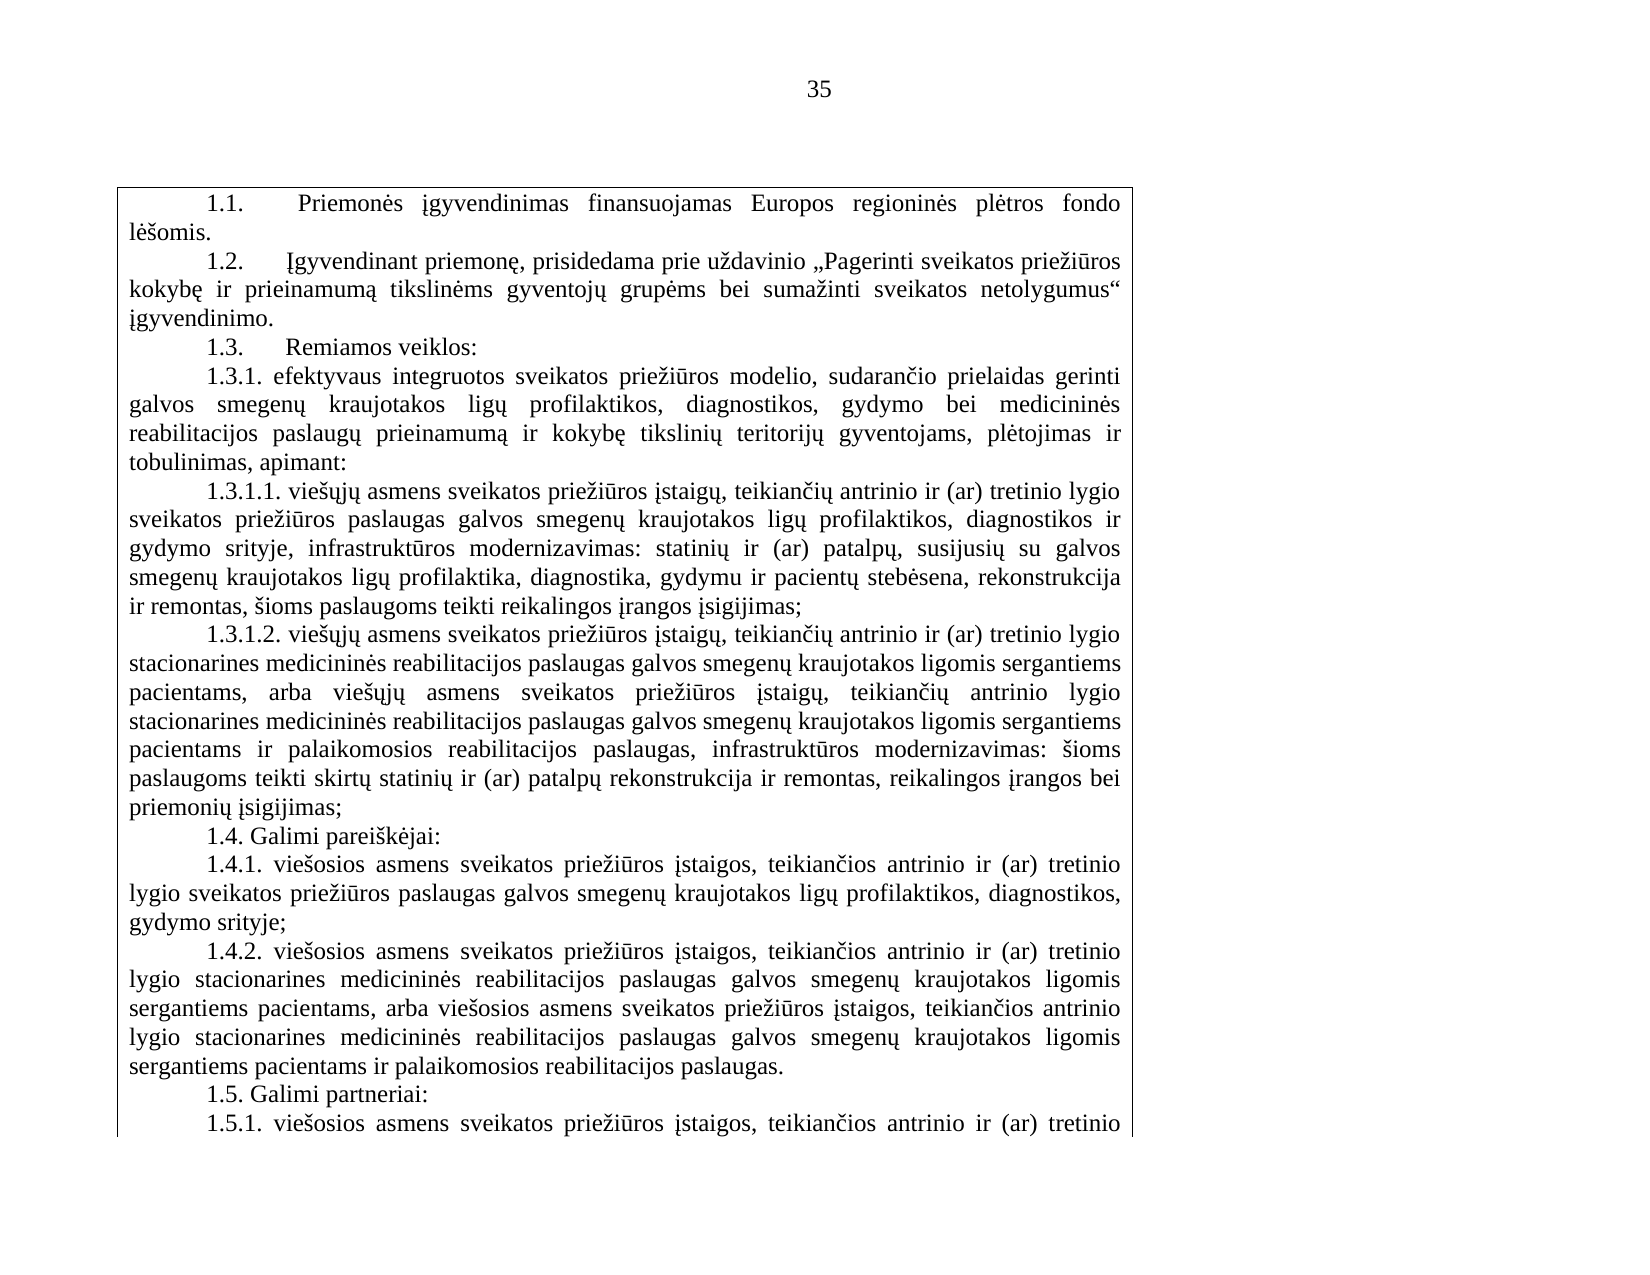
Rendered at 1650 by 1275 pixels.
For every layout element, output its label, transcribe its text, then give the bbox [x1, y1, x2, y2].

table_header 1.1. Priemonės įgyvendinimas finansuojamas Europos regioninės plėtros fondo lėšomis. 1.2. Įgyvendinant priemonę, prisidedama prie uždavinio „Pagerinti sveikatos priežiūros kokybę ir prieinamumą tikslinėms gyventojų grupėms bei sumažinti sveikatos netolygumus“ įgyvendinimo. 1.3. Remiamos veiklos: 1.3.1. efektyvaus integruotos sveikatos priežiūros modelio, sudarančio prielaidas gerinti galvos smegenų kraujotakos ligų profilaktikos, diagnostikos, gydymo bei medicininės reabilitacijos paslaugų prieinamumą ir kokybę tikslinių teritorijų gyventojams, plėtojimas ir tobulinimas, apimant: 1.3.1.1. viešųjų asmens sveikatos priežiūros įstaigų, teikiančių antrinio ir (ar) tretinio lygio sveikatos priežiūros paslaugas galvos smegenų kraujotakos ligų profilaktikos, diagnostikos ir gydymo srityje, infrastruktūros modernizavimas: statinių ir (ar) patalpų, susijusių su galvos smegenų kraujotakos ligų profilaktika, diagnostika, gydymu ir pacientų stebėsena, rekonstrukcija ir remontas, šioms paslaugoms teikti reikalingos įrangos įsigijimas; 1.3.1.2. viešųjų asmens sveikatos priežiūros įstaigų, teikiančių antrinio ir (ar) tretinio lygio stacionarines medicininės reabilitacijos paslaugas galvos smegenų kraujotakos ligomis sergantiems pacientams, arba viešųjų asmens sveikatos priežiūros įstaigų, teikiančių antrinio lygio stacionarines medicininės reabilitacijos paslaugas galvos smegenų kraujotakos ligomis sergantiems pacientams ir palaikomosios reabilitacijos paslaugas, infrastruktūros modernizavimas: šioms paslaugoms teikti skirtų statinių ir (ar) patalpų rekonstrukcija ir remontas, reikalingos įrangos bei priemonių įsigijimas; 1.4. Galimi pareiškėjai: 1.4.1. viešosios asmens sveikatos priežiūros įstaigos, teikiančios antrinio ir (ar) tretinio lygio sveikatos priežiūros paslaugas galvos smegenų kraujotakos ligų profilaktikos, diagnostikos, gydymo srityje; 1.4.2. viešosios asmens sveikatos priežiūros įstaigos, teikiančios antrinio ir (ar) tretinio lygio stacionarines medicininės reabilitacijos paslaugas galvos smegenų kraujotakos ligomis sergantiems pacientams, arba viešosios asmens sveikatos priežiūros įstaigos, teikiančios antrinio lygio stacionarines medicininės reabilitacijos paslaugas galvos smegenų kraujotakos ligomis sergantiems pacientams ir palaikomosios reabilitacijos paslaugas. 1.5. Galimi partneriai: 1.5.1. viešosios asmens sveikatos priežiūros įstaigos, teikiančios antrinio ir (ar) tretinio [118, 188, 1132, 1137]
table_header [1133, 187, 1554, 1137]
